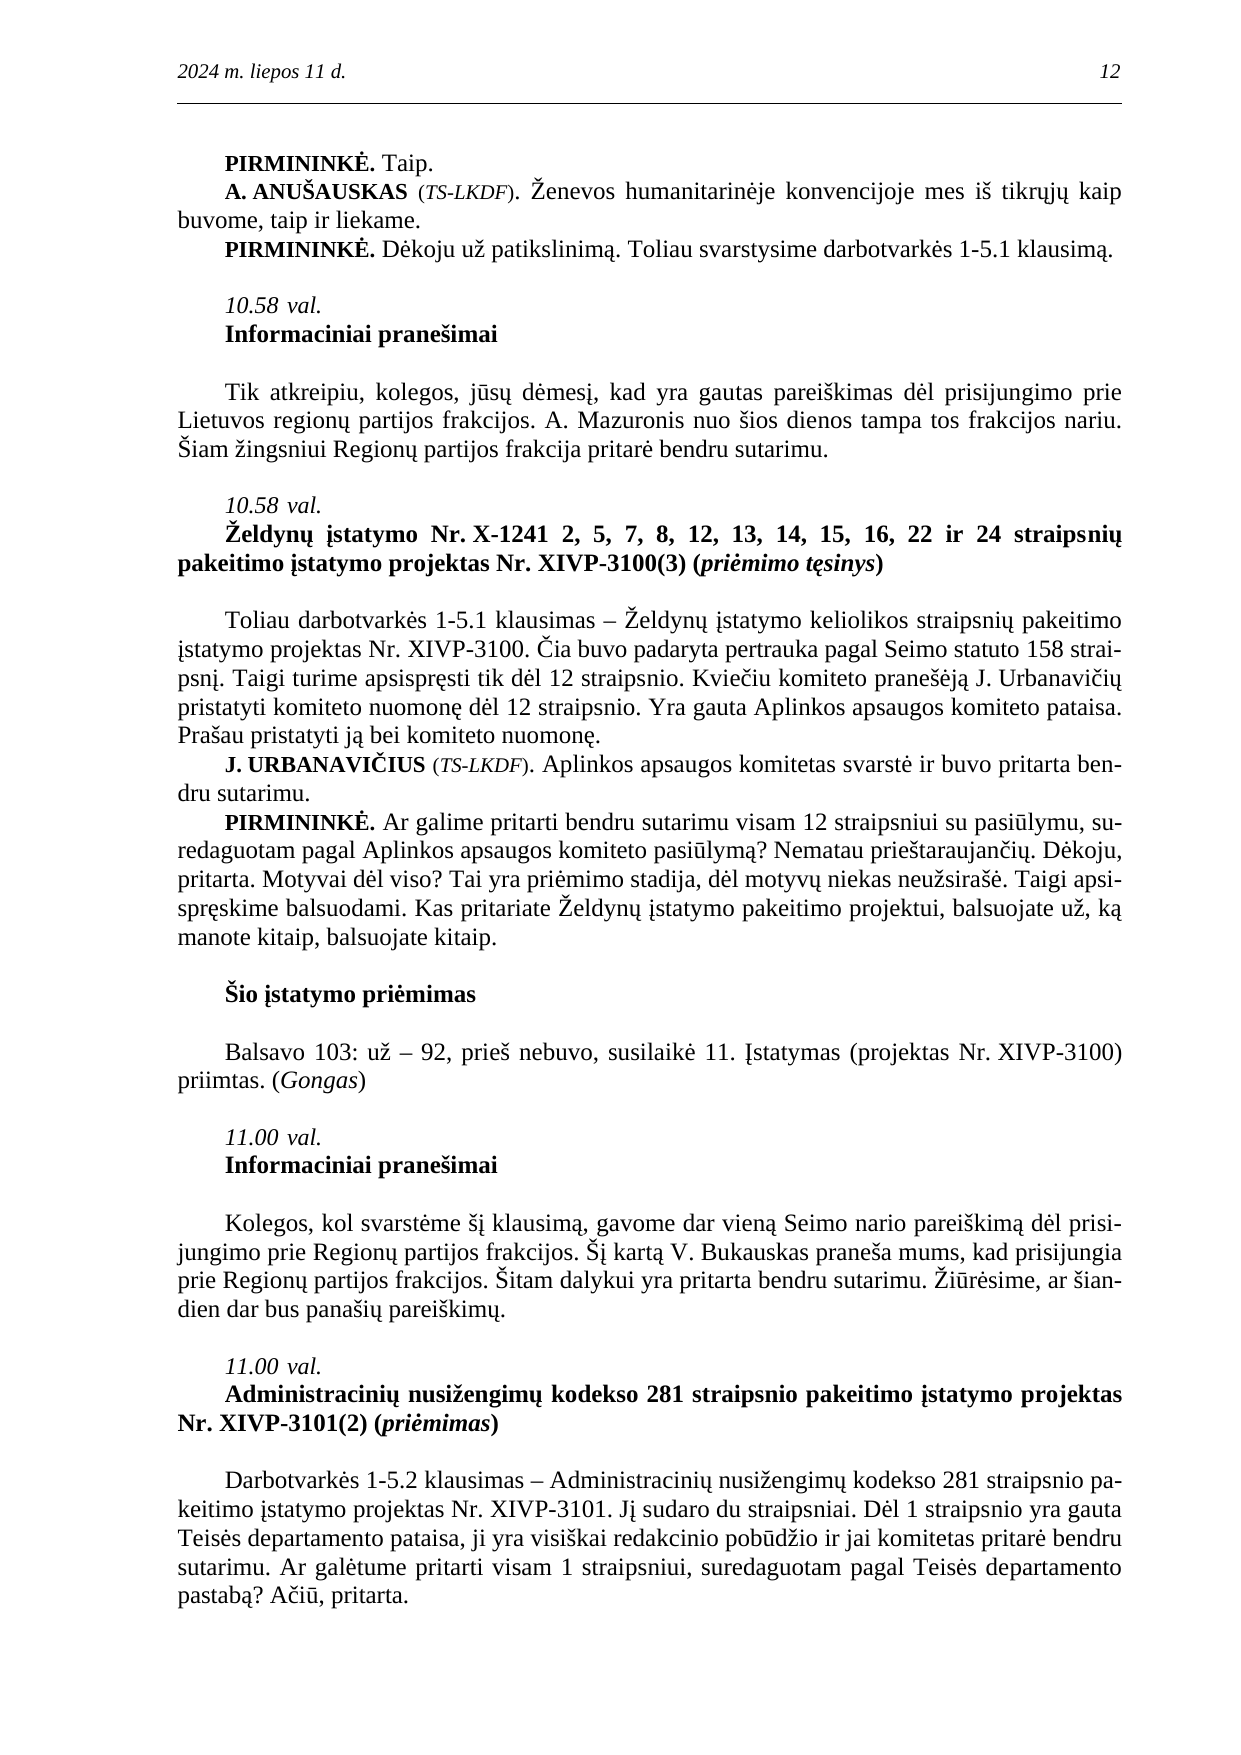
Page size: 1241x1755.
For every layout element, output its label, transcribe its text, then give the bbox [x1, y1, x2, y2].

text PIRMININKĖ. Dė­ko­ju už pa­tiks­li­ni­mą. To­liau svars­ty­si­me dar­bo­tvarkės 1-5.1 klau­si­mą. [177, 234, 1122, 263]
text PIRMININKĖ. Ar ga­li­me pri­tar­ti ben­dru su­ta­ri­mu vi­sam 12 straips­niui su pa­siū­ly­mu, su­re­da­guo­tam pa­gal Ap­lin­kos ap­sau­gos ko­mi­te­to pa­siū­ly­mą? Ne­ma­tau prieš­ta­rau­jan­čių. Dė­ko­ju, pri­tar­ta. Mo­ty­vai dėl vi­so? Tai yra pri­ėmi­mo sta­di­ja, dėl mo­ty­vų nie­kas ne­už­si­ra­šė. Tai­gi ap­si­spręs­ki­me bal­suo­da­mi. Kas pri­ta­ria­te Žel­dy­nų įsta­ty­mo pa­kei­ti­mo pro­jek­tui, bal­suo­ja­te už, ką ma­no­te ki­taip, bal­suo­ja­te ki­taip. [177, 807, 1122, 950]
text Šio įsta­ty­mo pri­ėmi­mas [177, 979, 1122, 1008]
text Ko­le­gos, kol svars­tė­me šį klau­si­mą, ga­vo­me dar vie­ną Sei­mo na­rio pa­reiš­ki­mą dėl pri­si­jun­gi­mo prie Re­gio­nų par­ti­jos frak­ci­jos. Šį kar­tą V. Bu­kaus­kas pra­ne­ša mums, kad pri­si­jun­gia prie Re­gio­nų par­ti­jos frak­ci­jos. Ši­tam da­ly­kui yra pri­tar­ta ben­dru su­ta­ri­mu. Žiū­rė­si­me, ar šian­dien dar bus pa­na­šių pa­reiš­ki­mų. [177, 1208, 1122, 1323]
text Bal­sa­vo 103: už – 92, prieš ne­bu­vo, su­si­lai­kė 11. Įsta­ty­mas (pro­jek­tas Nr. XIVP-3100) pri­im­tas. (Gon­gas) [177, 1037, 1122, 1094]
text 10.58 val. [224, 492, 1122, 519]
text Dar­bo­tvarkės 1-5.2 klau­si­mas – Ad­mi­nist­ra­ci­nių nu­si­žen­gi­mų ko­dek­so 281 straips­nio pa­kei­ti­mo įsta­ty­mo pro­jek­tas Nr. XIVP-3101. Jį su­da­ro du straips­niai. Dėl 1 straips­nio yra gau­ta Tei­sės de­par­ta­men­to pa­tai­sa, ji yra vi­siš­kai re­dak­ci­nio po­bū­džio ir jai ko­mi­te­tas pri­ta­rė ben­dru su­ta­ri­mu. Ar ga­lė­tu­me pri­tar­ti vi­sam 1 straips­niui, su­re­da­guo­tam pa­gal Tei­sės de­par­ta­men­to pa­sta­bą? Ačiū, pri­tar­ta. [177, 1466, 1122, 1609]
text 10.58 val. [224, 291, 1122, 319]
text J. URBANAVIČIUS (TS-LKDF). Ap­lin­kos ap­sau­gos ko­mi­te­tas svars­tė ir bu­vo pri­tar­ta ben­dru su­ta­ri­mu. [177, 749, 1122, 807]
text Žel­dy­nų įsta­ty­mo Nr. X-1241 2, 5, 7, 8, 12, 13, 14, 15, 16, 22 ir 24 straips­nių pakeitimo įsta­ty­mo pro­jek­tas Nr. XIVP-3100(3) (pri­ėmi­mo tę­si­nys) [177, 519, 1122, 577]
text Ad­mi­nist­ra­ci­nių nu­si­žen­gi­mų ko­dek­so 281 straips­nio pa­kei­ti­mo įsta­ty­mo pro­jek­tas Nr. XIVP-3101(2) (pri­ėmi­mas) [177, 1379, 1122, 1437]
text 11.00 val. [224, 1352, 1122, 1379]
text A. ANUŠAUSKAS (TS-LKDF). Že­ne­vos hu­ma­ni­ta­ri­nė­je kon­ven­ci­jo­je mes iš tik­rų­jų kaip bu­vo­me, taip ir lie­ka­me. [177, 176, 1122, 234]
text In­for­ma­ci­niai pra­ne­ši­mai [177, 319, 1122, 348]
text 11.00 val. [224, 1123, 1122, 1151]
text To­liau dar­bo­tvarkės 1-5.1 klau­si­mas – Žel­dy­nų įsta­ty­mo ke­lio­li­kos straips­nių pa­kei­ti­mo įsta­ty­mo pro­jek­tas Nr. XIVP-3100. Čia bu­vo pa­da­ry­ta per­trau­ka pa­gal Sei­mo sta­tu­to 158 strai­ps­nį. Tai­gi tu­ri­me ap­si­spręs­ti tik dėl 12 straips­nio. Kvie­čiu ko­mi­te­to pra­ne­šė­ją J. Ur­ba­na­vi­čių pri­sta­ty­ti ko­mi­te­to nuo­mo­nę dėl 12 straips­nio. Yra gau­ta Ap­lin­kos ap­sau­gos ko­mi­te­to pa­tai­sa. Pra­šau pri­sta­ty­ti ją bei ko­mi­te­to nuo­mo­nę. [177, 605, 1122, 749]
text Tik at­krei­piu, ko­le­gos, jū­sų dė­me­sį, kad yra gau­tas pa­reiš­ki­mas dėl pri­si­jun­gi­mo prie Lie­tu­vos re­gio­nų par­ti­jos frak­ci­jos. A. Ma­zu­ro­nis nuo šios die­nos tam­pa tos frak­ci­jos na­riu. Šiam žings­niui Re­gio­nų par­ti­jos frak­ci­ja pri­ta­rė ben­dru su­ta­ri­mu. [177, 377, 1122, 463]
text In­for­ma­ci­niai pra­ne­ši­mai [177, 1151, 1122, 1179]
text PIRMININKĖ. Taip. [177, 148, 1122, 176]
